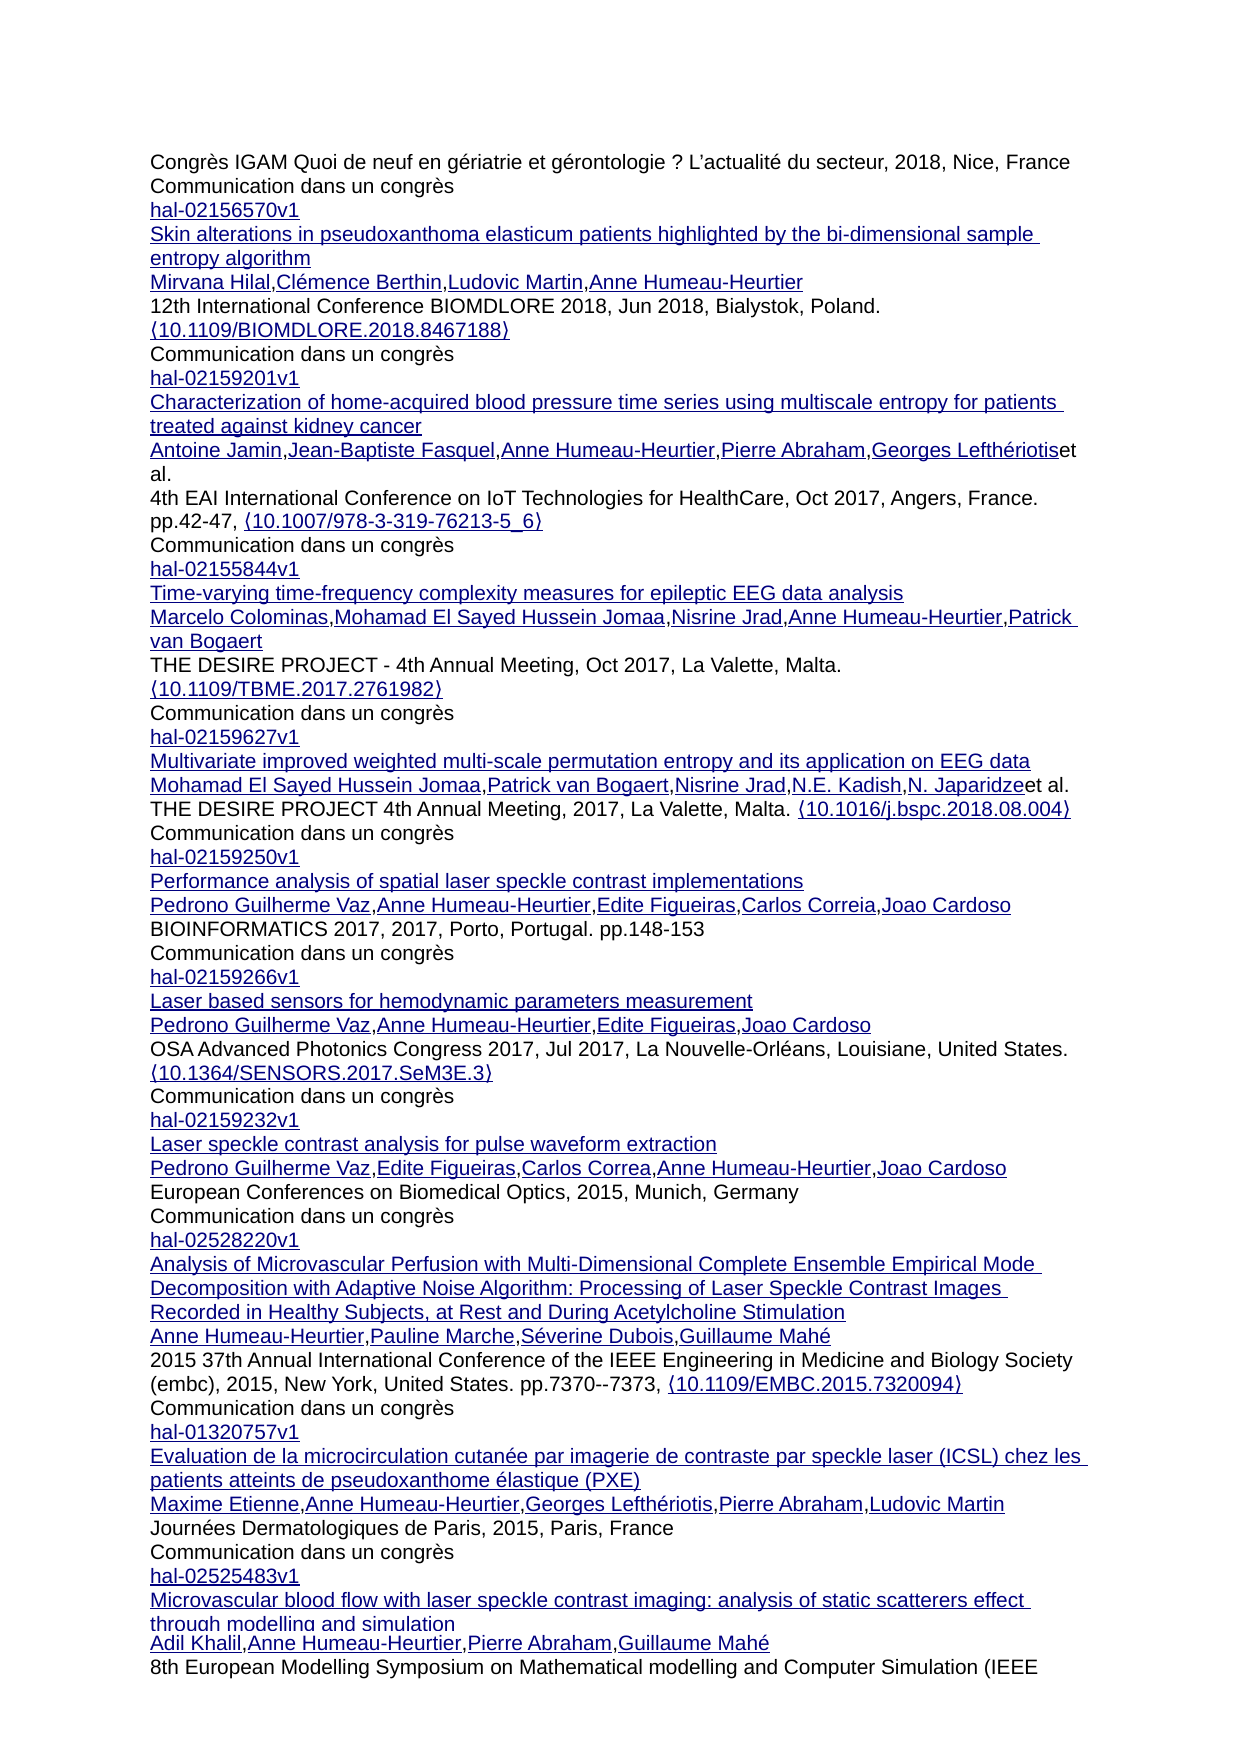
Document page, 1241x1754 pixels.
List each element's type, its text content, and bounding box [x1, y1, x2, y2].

table_cell Evaluation de la microcirculation cutanée par imagerie de contraste par speckle laser (ICSL) chez les patients atteints de pseudoxanthome élastique (PXE) Maxime Etienne,Anne Humeau-Heurtier,Georges Lefthériotis,Pierre Abraham,Ludovic Martin Journées Dermatologiques de Paris, 2015, Paris, France Communication dans un congrès hal-02525483v1 [150, 1444, 1090, 1587]
table_cell Laser based sensors for hemodynamic parameters measurement Pedrono Guilherme Vaz,Anne Humeau-Heurtier,Edite Figueiras,Joao Cardoso OSA Advanced Photonics Congress 2017, Jul 2017, La Nouvelle-Orléans, Louisiane, United States. ⟨10.1364/SENSORS.2017.SeM3E.3⟩ Communication dans un congrès hal-02159232v1 [150, 989, 1090, 1132]
table_cell Microvascular blood flow with laser speckle contrast imaging: analysis of static scatterers effect through modelling and simulation Adil Khalil,Anne Humeau-Heurtier,Pierre Abraham,Guillaume Mahé 8th European Modelling Symposium on Mathematical modelling and Computer Simulation (IEEE [150, 1588, 1090, 1679]
table_cell Time-varying time-frequency complexity measures for epileptic EEG data analysis Marcelo Colominas,Mohamad El Sayed Hussein Jomaa,Nisrine Jrad,Anne Humeau-Heurtier,Patrick van Bogaert THE DESIRE PROJECT - 4th Annual Meeting, Oct 2017, La Valette, Malta. ⟨10.1109/TBME.2017.2761982⟩ Communication dans un congrès hal-02159627v1 [150, 581, 1090, 749]
table_cell Characterization of home-acquired blood pressure time series using multiscale entropy for patients treated against kidney cancer Antoine Jamin,Jean-Baptiste Fasquel,Anne Humeau-Heurtier,Pierre Abraham,Georges Lefthériotiset al. 4th EAI International Conference on IoT Technologies for HealthCare, Oct 2017, Angers, France. pp.42-47, ⟨10.1007/978-3-319-76213-5_6⟩ Communication dans un congrès hal-02155844v1 [150, 390, 1090, 581]
table_cell Multivariate improved weighted multi-scale permutation entropy and its application on EEG data Mohamad El Sayed Hussein Jomaa,Patrick van Bogaert,Nisrine Jrad,N.E. Kadish,N. Japaridzeet al. THE DESIRE PROJECT 4th Annual Meeting, 2017, La Valette, Malta. ⟨10.1016/j.bspc.2018.08.004⟩ Communication dans un congrès hal-02159250v1 [150, 749, 1090, 869]
table_cell Performance analysis of spatial laser speckle contrast implementations Pedrono Guilherme Vaz,Anne Humeau-Heurtier,Edite Figueiras,Carlos Correia,Joao Cardoso BIOINFORMATICS 2017, 2017, Porto, Portugal. pp.148-153 Communication dans un congrès hal-02159266v1 [150, 869, 1090, 988]
table_cell Analysis of Microvascular Perfusion with Multi-Dimensional Complete Ensemble Empirical Mode Decomposition with Adaptive Noise Algorithm: Processing of Laser Speckle Contrast Images Recorded in Healthy Subjects, at Rest and During Acetylcholine Stimulation Anne Humeau-Heurtier,Pauline Marche,Séverine Dubois,Guillaume Mahé 2015 37th Annual International Conference of the IEEE Engineering in Medicine and Biology Society (embc), 2015, New York, United States. pp.7370--7373, ⟨10.1109/EMBC.2015.7320094⟩ Communication dans un congrès hal-01320757v1 [150, 1252, 1090, 1444]
table_cell Laser speckle contrast analysis for pulse waveform extraction Pedrono Guilherme Vaz,Edite Figueiras,Carlos Correa,Anne Humeau-Heurtier,Joao Cardoso European Conferences on Biomedical Optics, 2015, Munich, Germany Communication dans un congrès hal-02528220v1 [150, 1132, 1090, 1252]
table_cell Skin alterations in pseudoxanthoma elasticum patients highlighted by the bi-dimensional sample entropy algorithm Mirvana Hilal,Clémence Berthin,Ludovic Martin,Anne Humeau-Heurtier 12th International Conference BIOMDLORE 2018, Jun 2018, Bialystok, Poland. ⟨10.1109/BIOMDLORE.2018.8467188⟩ Communication dans un congrès hal-02159201v1 [150, 222, 1090, 389]
table_cell Congrès IGAM Quoi de neuf en gériatrie et gérontologie ? L’actualité du secteur, 2018, Nice, France Communication dans un congrès hal-02156570v1 [150, 150, 1090, 222]
